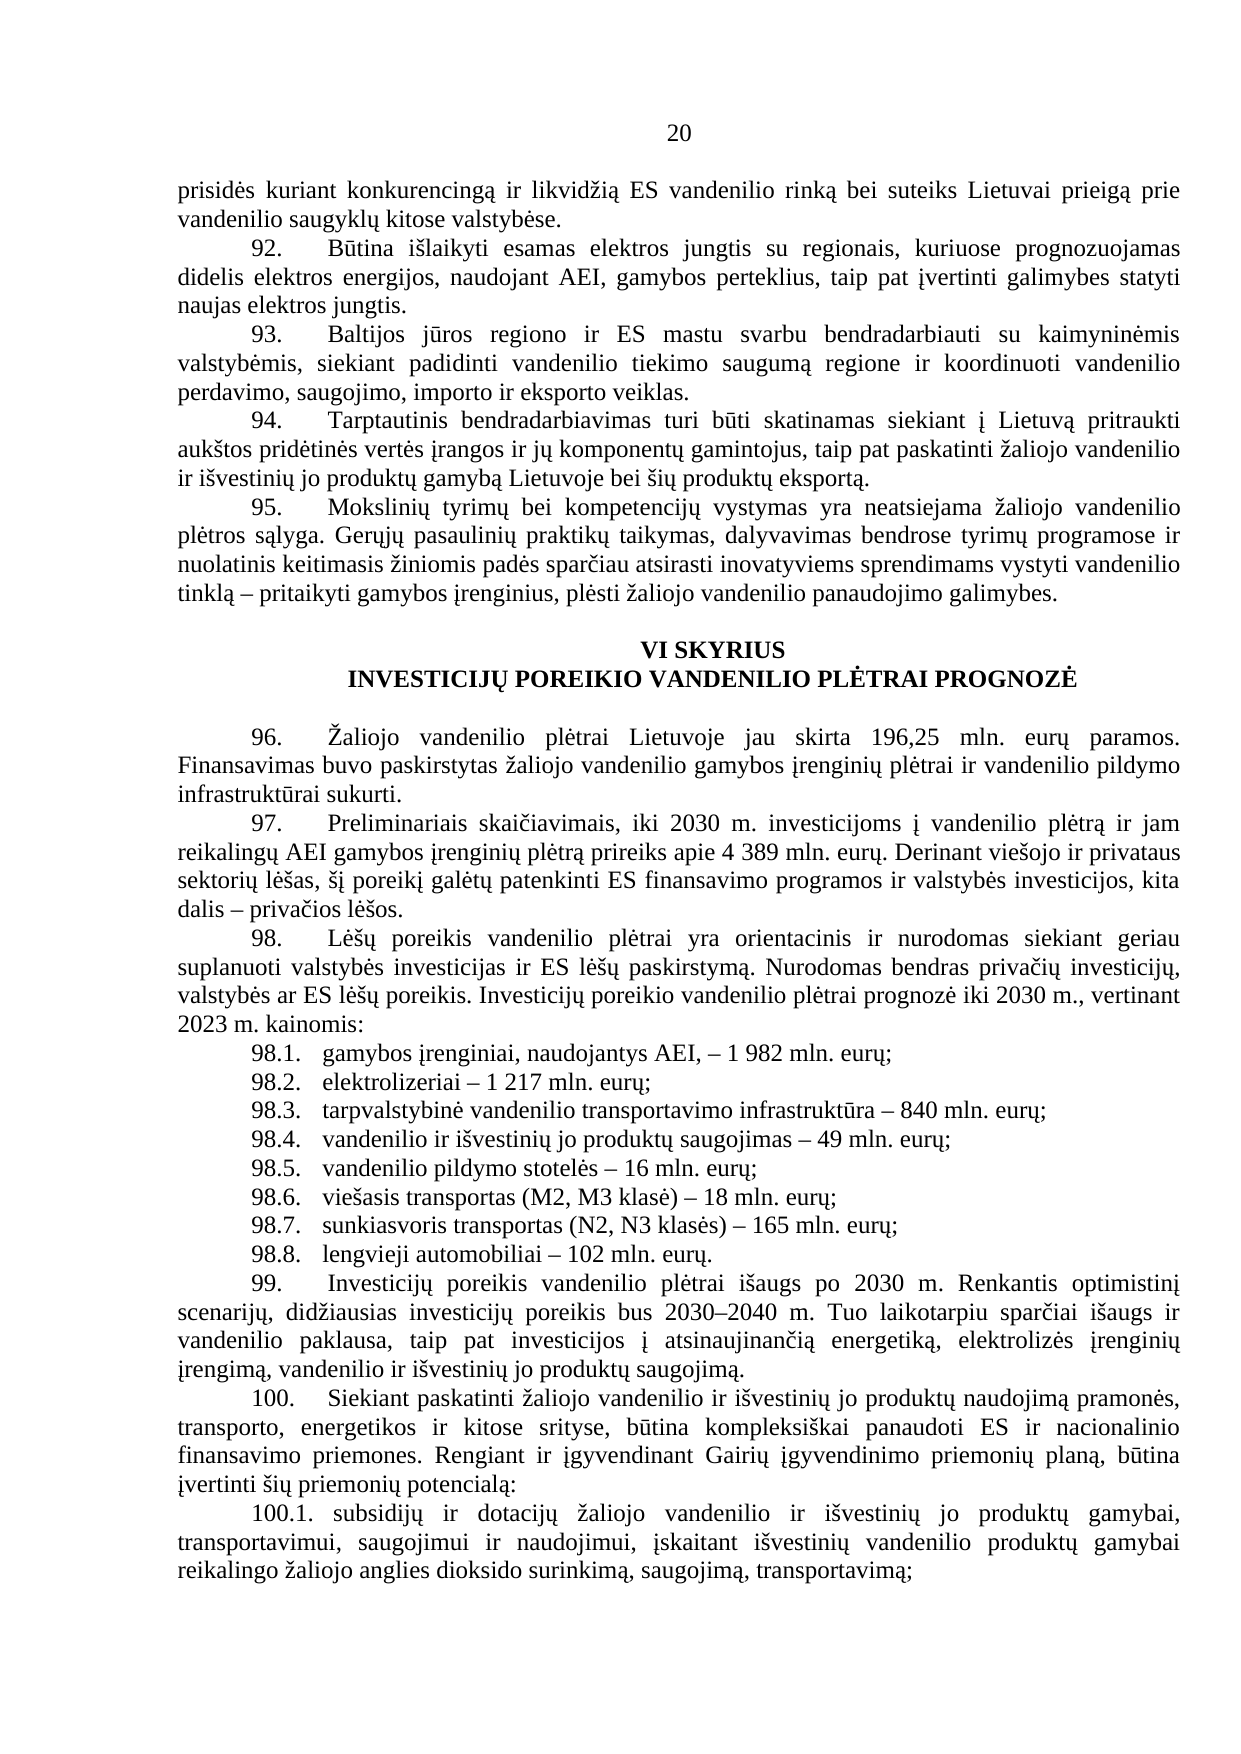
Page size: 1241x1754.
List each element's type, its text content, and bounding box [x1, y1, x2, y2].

text 100.1. subsidijų ir dotacijų žaliojo vandenilio ir išvestinių jo produktų gamybai, transportavimui, saugojimui ir naudojimui, įskaitant išvestinių vandenilio produktų gamybai reikalingo žaliojo anglies dioksido surinkimą, saugojimą, transportavimą; [177, 1498, 1181, 1584]
text prisidės kuriant konkurencingą ir likvidžią ES vandenilio rinką bei suteiks Lietuvai prieigą prie vandenilio saugyklų kitose valstybėse. [177, 176, 1181, 233]
text 98.1. gamybos įrenginiai, naudojantys AEI, – 1 982 mln. eurų; [251, 1038, 1181, 1067]
text 98.8. lengvieji automobiliai – 102 mln. eurų. [251, 1239, 1181, 1268]
text 96. Žaliojo vandenilio plėtrai Lietuvoje jau skirta 196,25 mln. eurų paramos. Finansavimas buvo paskirstytas žaliojo vandenilio gamybos įrenginių plėtrai ir vandenilio pildymo infrastruktūrai sukurti. [177, 722, 1181, 808]
text 98.5. vandenilio pildymo stotelės – 16 mln. eurų; [251, 1153, 1181, 1182]
text 98.3. tarpvalstybinė vandenilio transportavimo infrastruktūra – 840 mln. eurų; [251, 1096, 1181, 1124]
text 93. Baltijos jūros regiono ir ES mastu svarbu bendradarbiauti su kaimyninėmis valstybėmis, siekiant padidinti vandenilio tiekimo saugumą regione ir koordinuoti vandenilio perdavimo, saugojimo, importo ir eksporto veiklas. [177, 319, 1181, 406]
text 95. Mokslinių tyrimų bei kompetencijų vystymas yra neatsiejama žaliojo vandenilio plėtros sąlyga. Gerųjų pasaulinių praktikų taikymas, dalyvavimas bendrose tyrimų programose ir nuolatinis keitimasis žiniomis padės sparčiau atsirasti inovatyviems sprendimams vystyti vandenilio tinklą – pritaikyti gamybos įrenginius, plėsti žaliojo vandenilio panaudojimo galimybes. [177, 492, 1181, 607]
text 99. Investicijų poreikis vandenilio plėtrai išaugs po 2030 m. Renkantis optimistinį scenarijų, didžiausias investicijų poreikis bus 2030–2040 m. Tuo laikotarpiu sparčiai išaugs ir vandenilio paklausa, taip pat investicijos į atsinaujinančią energetiką, elektrolizės įrenginių įrengimą, vandenilio ir išvestinių jo produktų saugojimą. [177, 1268, 1181, 1383]
text 98.4. vandenilio ir išvestinių jo produktų saugojimas – 49 mln. eurų; [251, 1124, 1181, 1153]
text 97. Preliminariais skaičiavimais, iki 2030 m. investicijoms į vandenilio plėtrą ir jam reikalingų AEI gamybos įrenginių plėtrą prireiks apie 4 389 mln. eurų. Derinant viešojo ir privataus sektorių lėšas, šį poreikį galėtų patenkinti ES finansavimo programos ir valstybės investicijos, kita dalis – privačios lėšos. [177, 808, 1181, 923]
text 98.7. sunkiasvoris transportas (N2, N3 klasės) – 165 mln. eurų; [251, 1211, 1181, 1239]
text 94. Tarptautinis bendradarbiavimas turi būti skatinamas siekiant į Lietuvą pritraukti aukštos pridėtinės vertės įrangos ir jų komponentų gamintojus, taip pat paskatinti žaliojo vandenilio ir išvestinių jo produktų gamybą Lietuvoje bei šių produktų eksportą. [177, 406, 1181, 492]
text 92. Būtina išlaikyti esamas elektros jungtis su regionais, kuriuose prognozuojamas didelis elektros energijos, naudojant AEI, gamybos perteklius, taip pat įvertinti galimybes statyti naujas elektros jungtis. [177, 233, 1181, 319]
text INVESTICIJŲ POREIKIO VANDENILIO PLĖTRAI PROGNOZĖ [244, 664, 1181, 693]
text 98. Lėšų poreikis vandenilio plėtrai yra orientacinis ir nurodomas siekiant geriau suplanuoti valstybės investicijas ir ES lėšų paskirstymą. Nurodomas bendras privačių investicijų, valstybės ar ES lėšų poreikis. Investicijų poreikio vandenilio plėtrai prognozė iki 2030 m., vertinant 2023 m. kainomis: [177, 923, 1181, 1038]
text 98.6. viešasis transportas (M2, M3 klasė) – 18 mln. eurų; [251, 1182, 1181, 1211]
text VI SKYRIUS [244, 636, 1181, 664]
text 100. Siekiant paskatinti žaliojo vandenilio ir išvestinių jo produktų naudojimą pramonės, transporto, energetikos ir kitose srityse, būtina kompleksiškai panaudoti ES ir nacionalinio finansavimo priemones. Rengiant ir įgyvendinant Gairių įgyvendinimo priemonių planą, būtina įvertinti šių priemonių potencialą: [177, 1383, 1181, 1498]
text 98.2. elektrolizeriai – 1 217 mln. eurų; [251, 1067, 1181, 1096]
